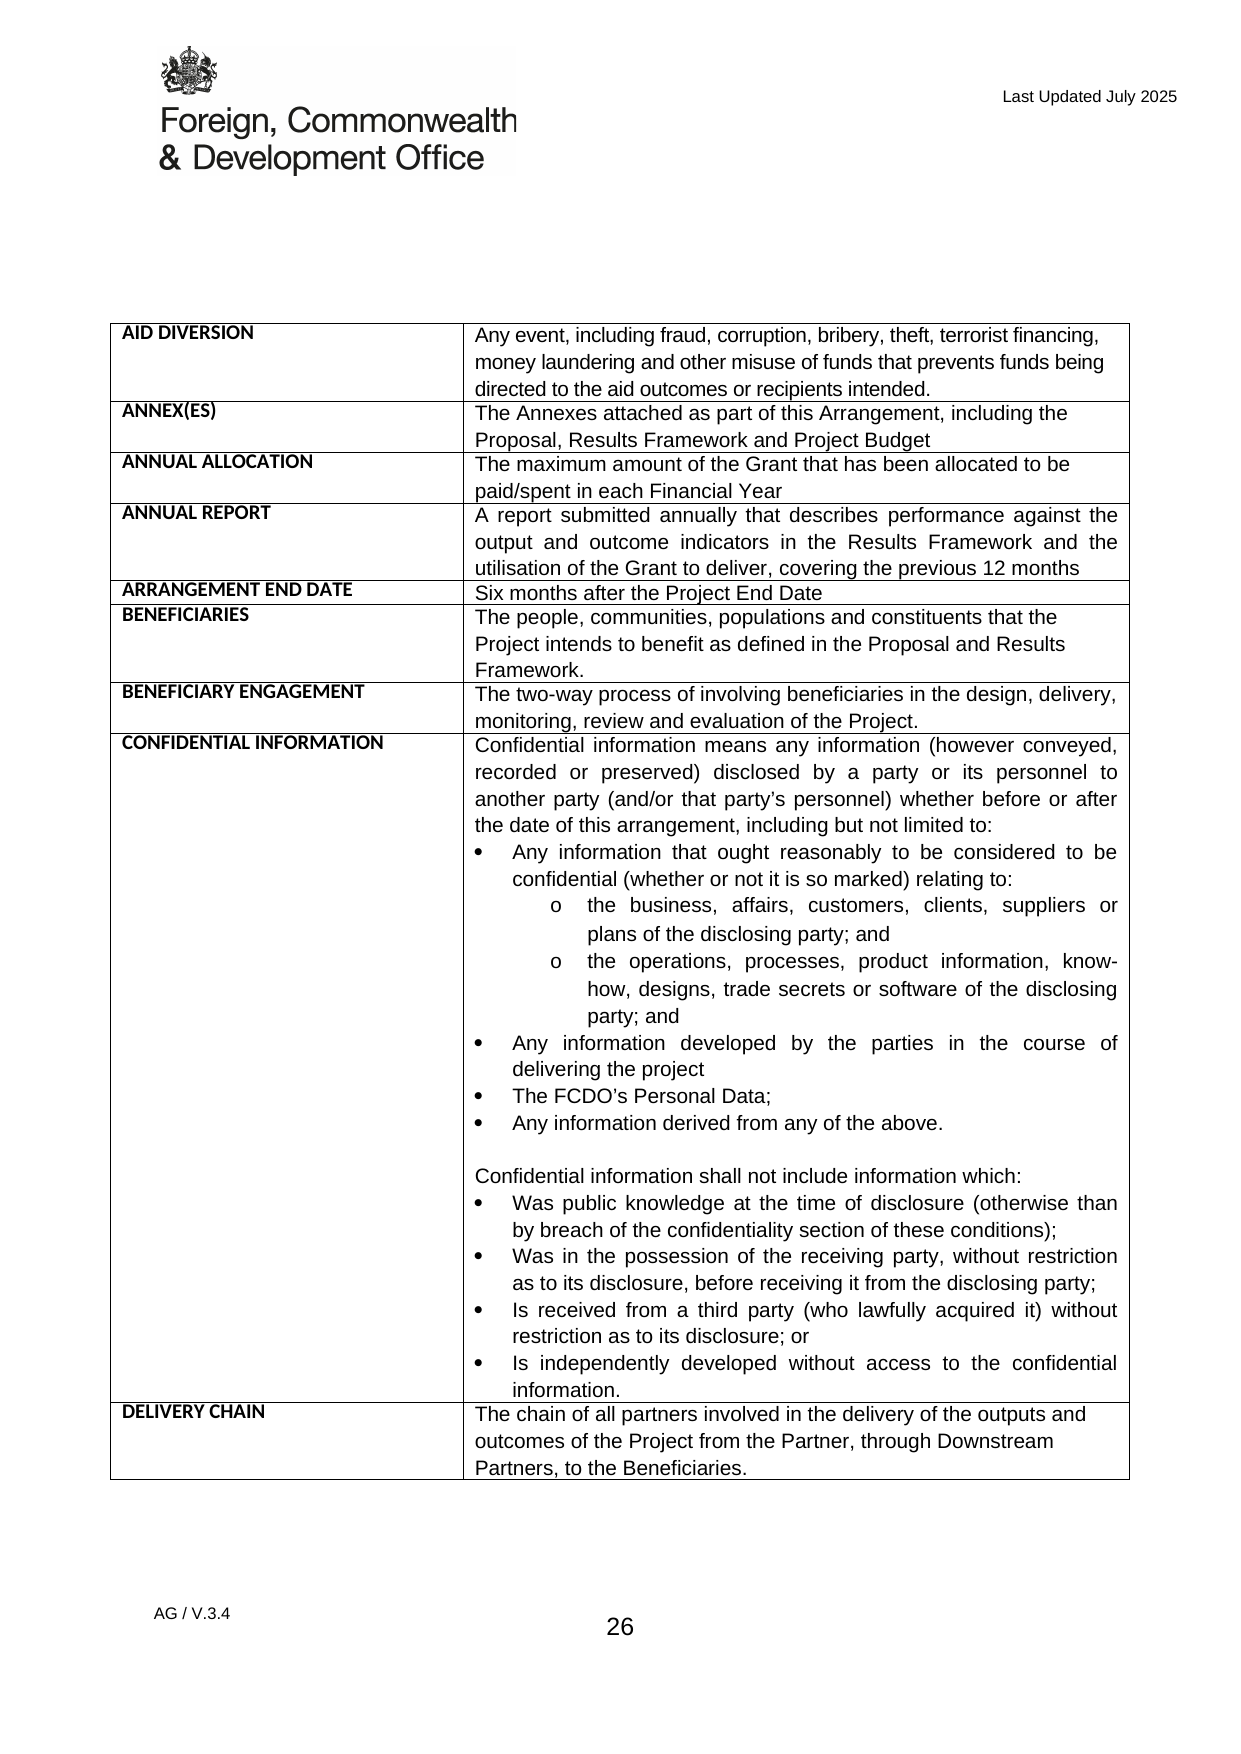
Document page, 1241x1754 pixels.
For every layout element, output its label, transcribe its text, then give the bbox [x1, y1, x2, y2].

table_header Any event, including fraud, corruption, bribery, theft, terrorist financing, money laundering and other misuse of funds that prevents funds being directed to the aid outcomes or recipients intended. [464, 324, 1129, 401]
table_cell ANNUAL ALLOCATION [111, 453, 463, 502]
table_cell The maximum amount of the Grant that has been allocated to be paid/spent in each Financial Year [464, 453, 1129, 502]
table_cell The chain of all partners involved in the delivery of the outputs and outcomes of the Project from the Partner, through Downstream Partners, to the Beneficiaries. [464, 1403, 1129, 1479]
table_cell The Annexes attached as part of this Arrangement, including the Proposal, Results Framework and Project Budget [464, 402, 1129, 452]
table_header AID DIVERSION [111, 324, 463, 401]
table_cell Six months after the Project End Date [464, 581, 1129, 604]
table_cell ANNUAL REPORT [111, 504, 463, 580]
table_cell Confidential information means any information (however conveyed, recorded or preserved) disclosed by a party or its personnel to another party (and/or that party’s personnel) whether before or after the date of this arrangement, including but not limited to: Any information that ought reasonably to be considered to be confidential (whether or not it is so marked) relating to: the business, affairs, customers, clients, suppliers or plans of the disclosing party; and the operations, processes, product information, know-how, designs, trade secrets or software of the disclosing party; and Any information developed by the parties in the course of delivering the project The FCDO’s Personal Data; Any information derived from any of the above. Confidential information shall not include information which: Was public knowledge at the time of disclosure (otherwise than by breach of the confidentiality section of these conditions); Was in the possession of the receiving party, without restriction as to its disclosure, before receiving it from the disclosing party; Is received from a third party (who lawfully acquired it) without restriction as to its disclosure; or Is independently developed without access to the confidential information. [464, 734, 1129, 1402]
table_cell CONFIDENTIAL INFORMATION [111, 734, 463, 1402]
table_cell DELIVERY CHAIN [111, 1403, 463, 1479]
table_cell The people, communities, populations and constituents that the Project intends to benefit as defined in the Proposal and Results Framework. [464, 605, 1129, 682]
table_cell The two-way process of involving beneficiaries in the design, delivery, monitoring, review and evaluation of the Project. [464, 683, 1129, 733]
picture [157, 46, 517, 176]
table_cell BENEFICIARIES [111, 605, 463, 682]
table_cell ARRANGEMENT END DATE [111, 581, 463, 604]
table_cell ANNEX(ES) [111, 402, 463, 452]
table_cell A report submitted annually that describes performance against the output and outcome indicators in the Results Framework and the utilisation of the Grant to deliver, covering the previous 12 months [464, 504, 1129, 580]
table_cell BENEFICIARY ENGAGEMENT [111, 683, 463, 733]
